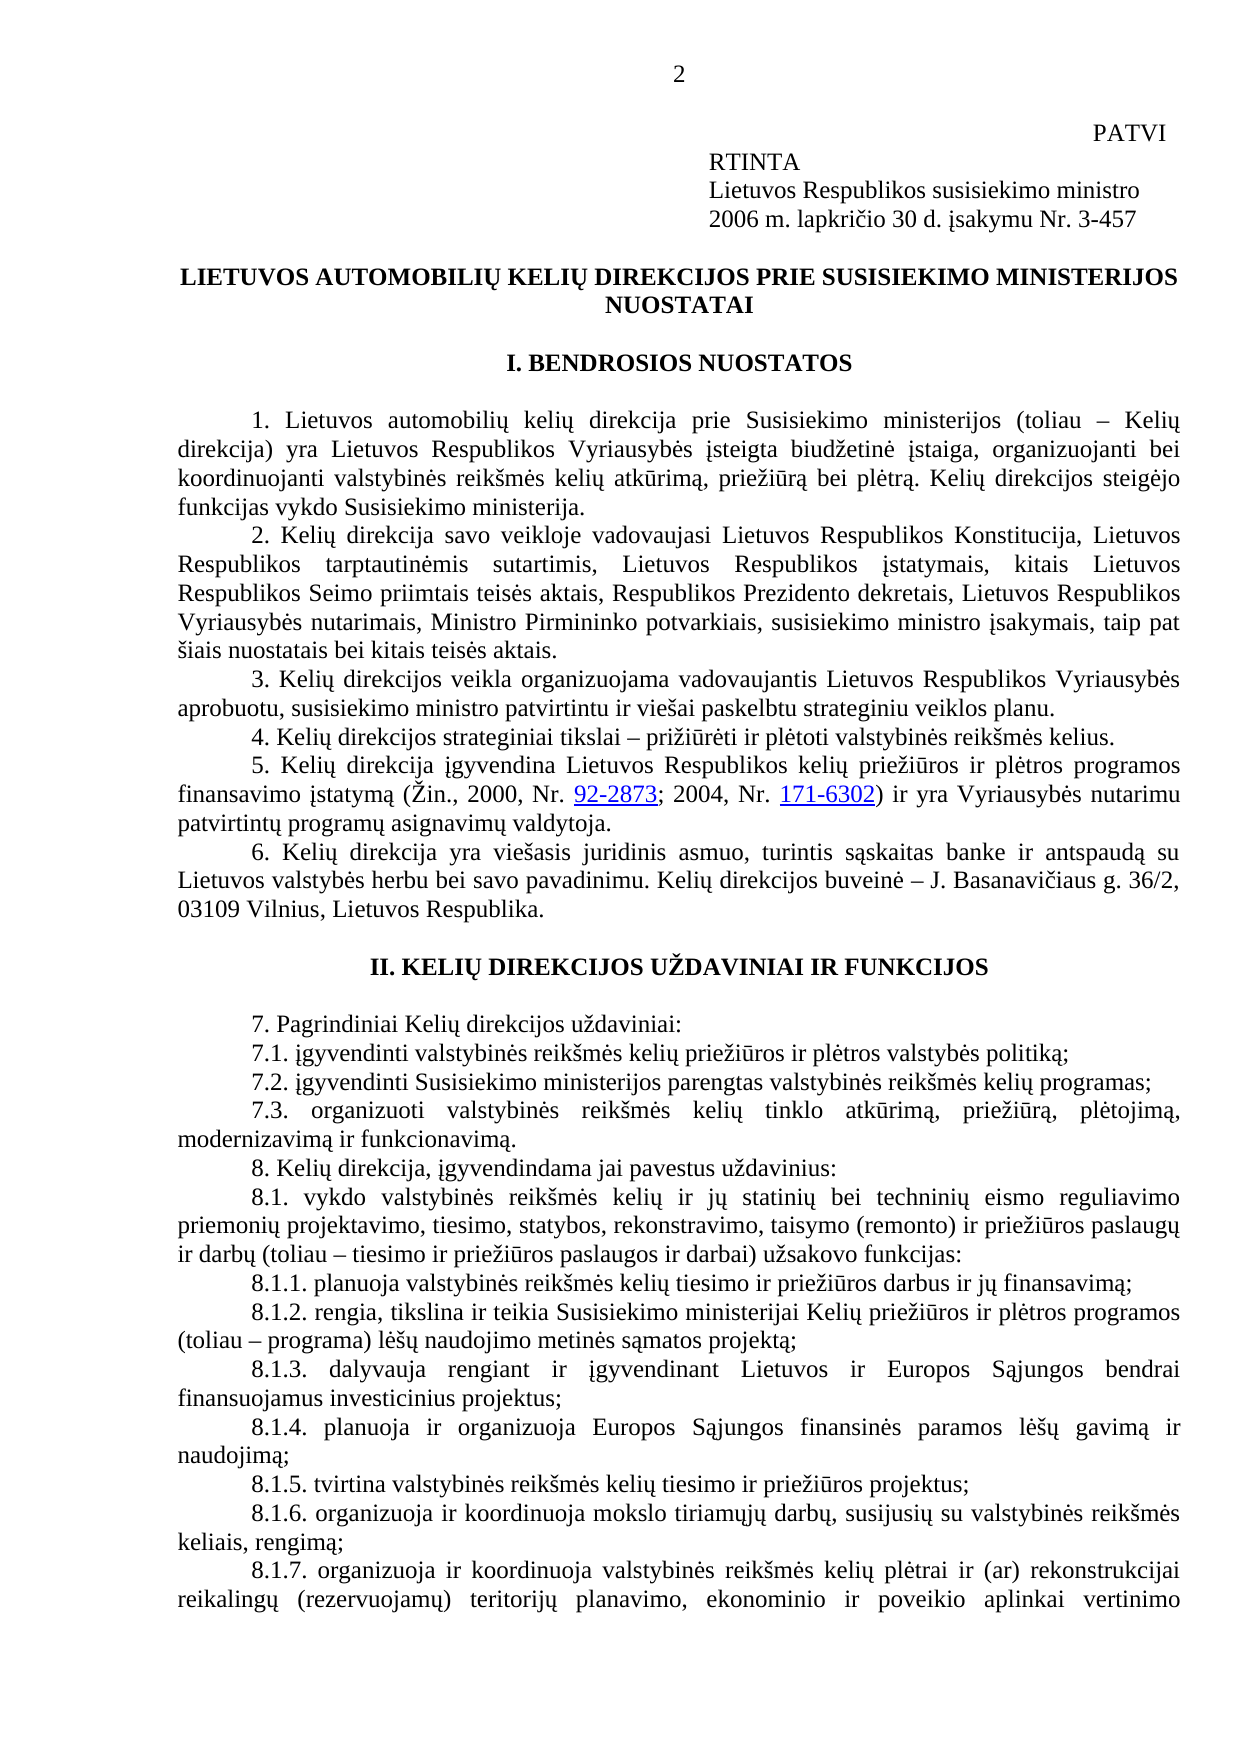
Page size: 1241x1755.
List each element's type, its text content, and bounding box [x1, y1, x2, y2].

text 8.1.6. organizuoja ir koordinuoja mokslo tiriamųjų darbų, susijusių su valstybinės reikšmės keliais, rengimą; [177, 1498, 1181, 1556]
text 2. Kelių direkcija savo veikloje vadovaujasi Lietuvos Respublikos Konstitucija, Lietuvos Respublikos tarptautinėmis sutartimis, Lietuvos Respublikos įstatymais, kitais Lietuvos Respublikos Seimo priimtais teisės aktais, Respublikos Prezidento dekretais, Lietuvos Respublikos Vyriausybės nutarimais, Ministro Pirmininko potvarkiais, susisiekimo ministro įsakymais, taip pat šiais nuostatais bei kitais teisės aktais. [177, 521, 1181, 664]
text LIETUVOS AUTOMOBILIŲ KELIŲ DIREKCIJOS PRIE SUSISIEKIMO MINISTERIJOS NUOSTATAI [177, 262, 1181, 319]
text 8.1.3. dalyvauja rengiant ir įgyvendinant Lietuvos ir Europos Sąjungos bendrai finansuojamus investicinius projektus; [177, 1354, 1181, 1412]
text 3. Kelių direkcijos veikla organizuojama vadovaujantis Lietuvos Respublikos Vyriausybės aprobuotu, susisiekimo ministro patvirtintu ir viešai paskelbtu strateginiu veiklos planu. [177, 664, 1181, 722]
text 8. Kelių direkcija, įgyvendindama jai pavestus uždavinius: [177, 1153, 1181, 1182]
text 5. Kelių direkcija įgyvendina Lietuvos Respublikos kelių priežiūros ir plėtros programos finansavimo įstatymą (Žin., 2000, Nr. 92-2873; 2004, Nr. 171-6302) ir yra Vyriausybės nutarimu patvirtintų programų asignavimų valdytoja. [177, 751, 1181, 837]
text 8.1.2. rengia, tikslina ir teikia Susisiekimo ministerijai Kelių priežiūros ir plėtros programos (toliau – programa) lėšų naudojimo metinės sąmatos projektą; [177, 1297, 1181, 1354]
text 7.1. įgyvendinti valstybinės reikšmės kelių priežiūros ir plėtros valstybės politiką; [177, 1038, 1181, 1067]
text 7.3. organizuoti valstybinės reikšmės kelių tinklo atkūrimą, priežiūrą, plėtojimą, modernizavimą ir funkcionavimą. [177, 1096, 1181, 1153]
text 1. Lietuvos automobilių kelių direkcija prie Susisiekimo ministerijos (toliau – Kelių direkcija) yra Lietuvos Respublikos Vyriausybės įsteigta biudžetinė įstaiga, organizuojanti bei koordinuojanti valstybinės reikšmės kelių atkūrimą, priežiūrą bei plėtrą. Kelių direkcijos steigėjo funkcijas vykdo Susisiekimo ministerija. [177, 406, 1181, 521]
text Lietuvos Respublikos susisiekimo ministro [177, 176, 1181, 204]
text 8.1.4. planuoja ir organizuoja Europos Sąjungos finansinės paramos lėšų gavimą ir naudojimą; [177, 1412, 1181, 1469]
text II. KELIŲ DIREKCIJOS UŽDAVINIAI IR FUNKCIJOS [177, 952, 1181, 981]
text I. BENDROSIOS NUOSTATOS [177, 348, 1181, 377]
text PATVIRTINTA [709, 118, 1181, 176]
text 8.1. vykdo valstybinės reikšmės kelių ir jų statinių bei techninių eismo reguliavimo priemonių projektavimo, tiesimo, statybos, rekonstravimo, taisymo (remonto) ir priežiūros paslaugų ir darbų (toliau – tiesimo ir priežiūros paslaugos ir darbai) užsakovo funkcijas: [177, 1182, 1181, 1268]
text 6. Kelių direkcija yra viešasis juridinis asmuo, turintis sąskaitas banke ir antspaudą su Lietuvos valstybės herbu bei savo pavadinimu. Kelių direkcijos buveinė – J. Basanavičiaus g. 36/2, 03109 Vilnius, Lietuvos Respublika. [177, 837, 1181, 923]
text 8.1.7. organizuoja ir koordinuoja valstybinės reikšmės kelių plėtrai ir (ar) rekonstrukcijai reikalingų (rezervuojamų) teritorijų planavimo, ekonominio ir poveikio aplinkai vertinimo [177, 1556, 1181, 1613]
text 7. Pagrindiniai Kelių direkcijos uždaviniai: [177, 1009, 1181, 1038]
text 2006 m. lapkričio 30 d. įsakymu Nr. 3-457 [177, 204, 1181, 233]
text 8.1.5. tvirtina valstybinės reikšmės kelių tiesimo ir priežiūros projektus; [177, 1469, 1181, 1498]
text 4. Kelių direkcijos strateginiai tikslai – prižiūrėti ir plėtoti valstybinės reikšmės kelius. [177, 722, 1181, 751]
text 8.1.1. planuoja valstybinės reikšmės kelių tiesimo ir priežiūros darbus ir jų finansavimą; [177, 1268, 1181, 1297]
text 7.2. įgyvendinti Susisiekimo ministerijos parengtas valstybinės reikšmės kelių programas; [177, 1067, 1181, 1096]
